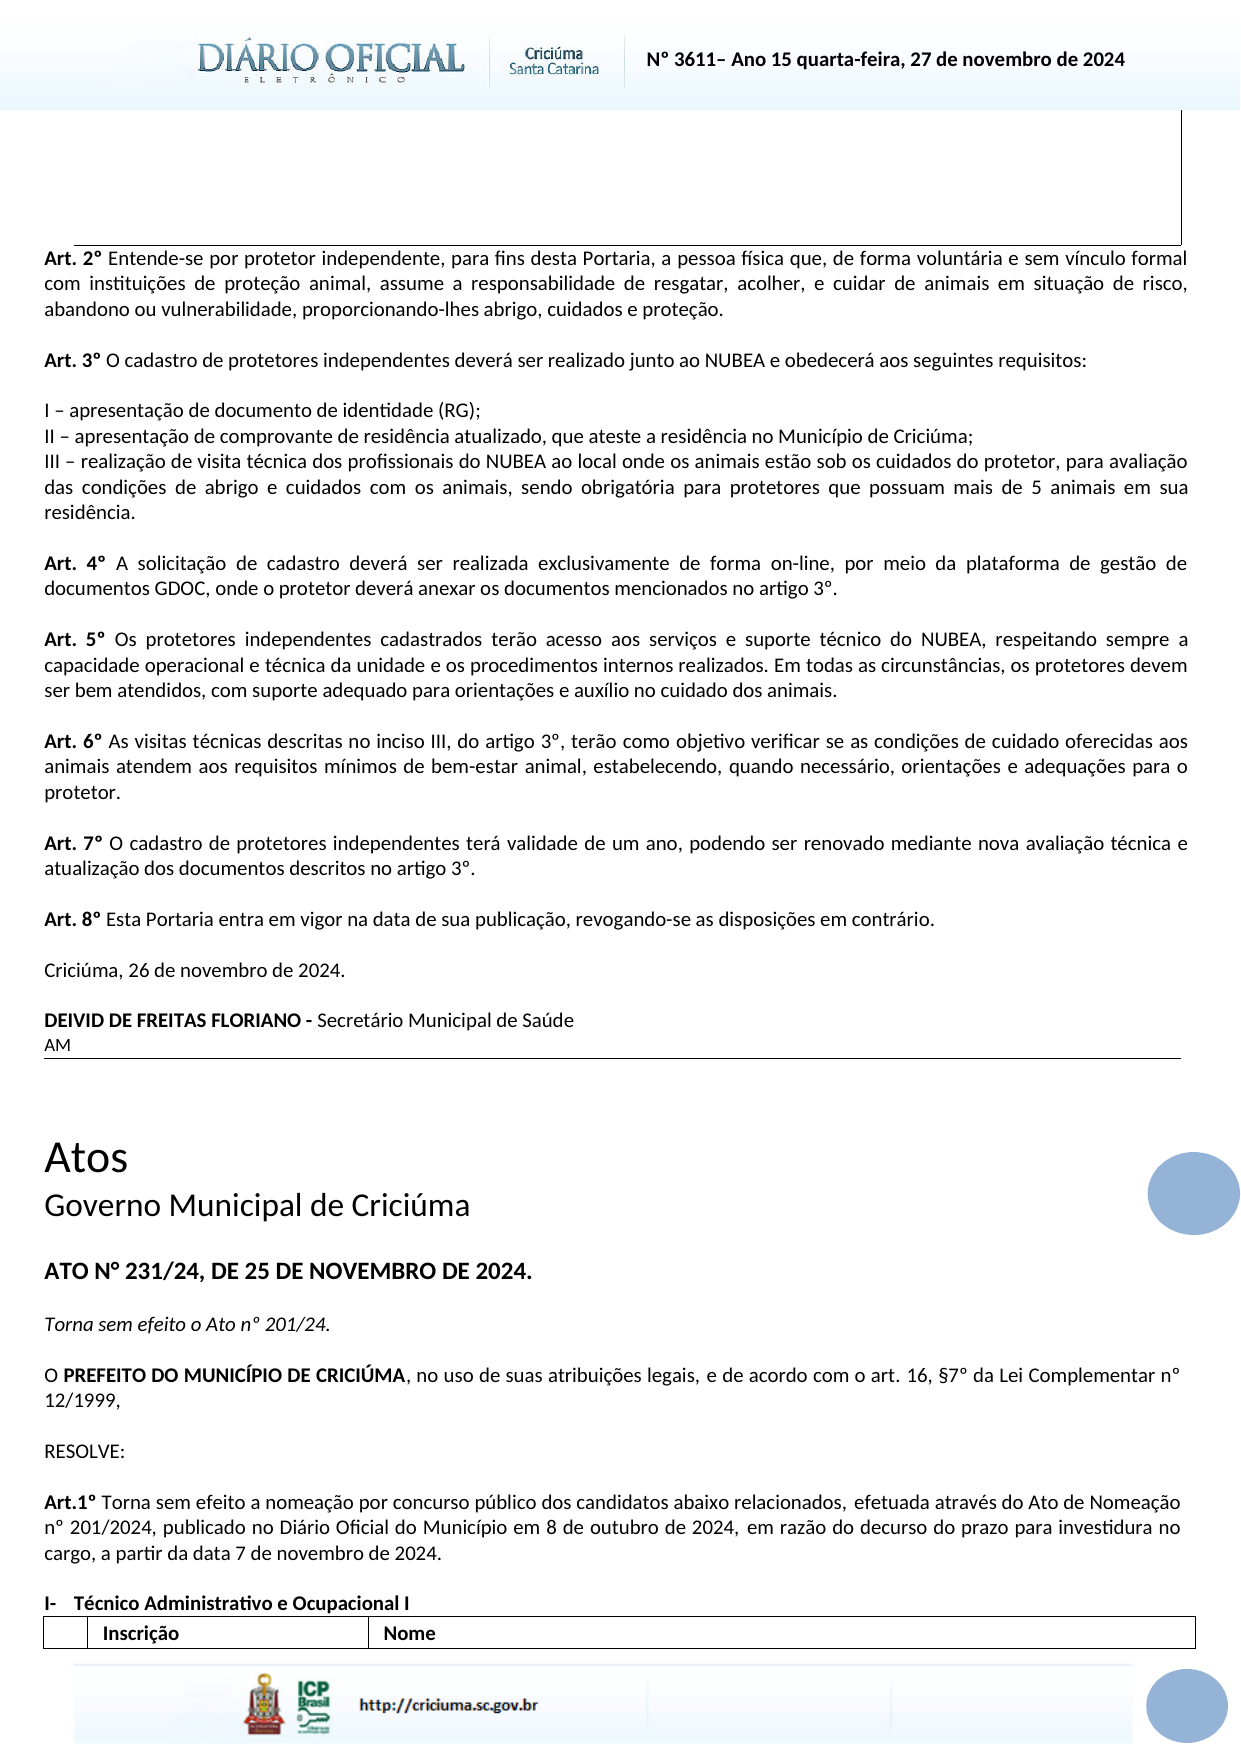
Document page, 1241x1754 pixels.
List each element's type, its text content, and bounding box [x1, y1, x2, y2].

text Governo Municipal de Criciúma [44, 1184, 1161, 1224]
text Torna sem efeito o Ato nº 201/24. [44, 1311, 1181, 1336]
text I – apresentação de documento de identidade (RG); [44, 398, 1190, 423]
text Art. 6º As visitas técnicas descritas no inciso III, do artigo 3º, terão como objetivo verificar se as condições de cuidado oferecidas aos animais atendem aos requisitos mínimos de bem-estar animal, estabelecendo, quando necessário, orientações e adequações para o protetor. [44, 728, 1190, 804]
table_header Inscrição [88, 1617, 368, 1648]
text Art. 7º O cadastro de protetores independentes terá validade de um ano, podendo ser renovado mediante nova avaliação técnica e atualização dos documentos descritos no artigo 3º. [44, 830, 1190, 881]
text Atos [44, 1128, 1181, 1184]
text Art. 3º O cadastro de protetores independentes deverá ser realizado junto ao NUBEA e obedecerá aos seguintes requisitos: [44, 347, 1190, 372]
text RESOLVE: [44, 1438, 1181, 1463]
text Art.1º Torna sem efeito a nomeação por concurso público dos candidatos abaixo relacionados, efetuada através do Ato de Nomeação nº 201/2024, publicado no Diário Oficial do Município em 8 de outubro de 2024, em razão do decurso do prazo para investidura no cargo, a partir da data 7 de novembro de 2024. [44, 1489, 1181, 1565]
text AM [44, 1033, 1181, 1058]
text O PREFEITO DO MUNICÍPIO DE CRICIÚMA, no uso de suas atribuições legais, e de acordo com o art. 16, §7º da Lei Complementar nº 12/1999, [44, 1362, 1181, 1413]
text Art. 8º Esta Portaria entra em vigor na data de sua publicação, revogando-se as disposições em contrário. [44, 906, 1190, 931]
list Técnico Administrativo e Ocupacional I [44, 1591, 1181, 1616]
text DEIVID DE FREITAS FLORIANO - Secretário Municipal de Saúde [44, 1008, 1240, 1033]
text III – realização de visita técnica dos profissionais do NUBEA ao local onde os animais estão sob os cuidados do protetor, para avaliação das condições de abrigo e cuidados com os animais, sendo obrigatória para protetores que possuam mais de 5 animais em sua residência. [44, 448, 1190, 525]
text ATO N° 231/24, DE 25 DE NOVEMBRO DE 2024. [44, 1255, 1181, 1286]
table_header [44, 1617, 87, 1648]
text Art. 2º Entende-se por protetor independente, para fins desta Portaria, a pessoa física que, de forma voluntária e sem vínculo formal com instituições de proteção animal, assume a responsabilidade de resgatar, acolher, e cuidar de animais em situação de risco, abandono ou vulnerabilidade, proporcionando-lhes abrigo, cuidados e proteção. [44, 245, 1190, 321]
table_header Nome [369, 1617, 1195, 1648]
text Criciúma, 26 de novembro de 2024. [44, 957, 1181, 982]
text Art. 4º A solicitação de cadastro deverá ser realizada exclusivamente de forma on-line, por meio da plataforma de gestão de documentos GDOC, onde o protetor deverá anexar os documentos mencionados no artigo 3º. [44, 550, 1190, 601]
text II – apresentação de comprovante de residência atualizado, que ateste a residência no Município de Criciúma; [44, 423, 1190, 448]
text Art. 5º Os protetores independentes cadastrados terão acesso aos serviços e suporte técnico do NUBEA, respeitando sempre a capacidade operacional e técnica da unidade e os procedimentos internos realizados. Em todas as circunstâncias, os protetores devem ser bem atendidos, com suporte adequado para orientações e auxílio no cuidado dos animais. [44, 626, 1190, 703]
